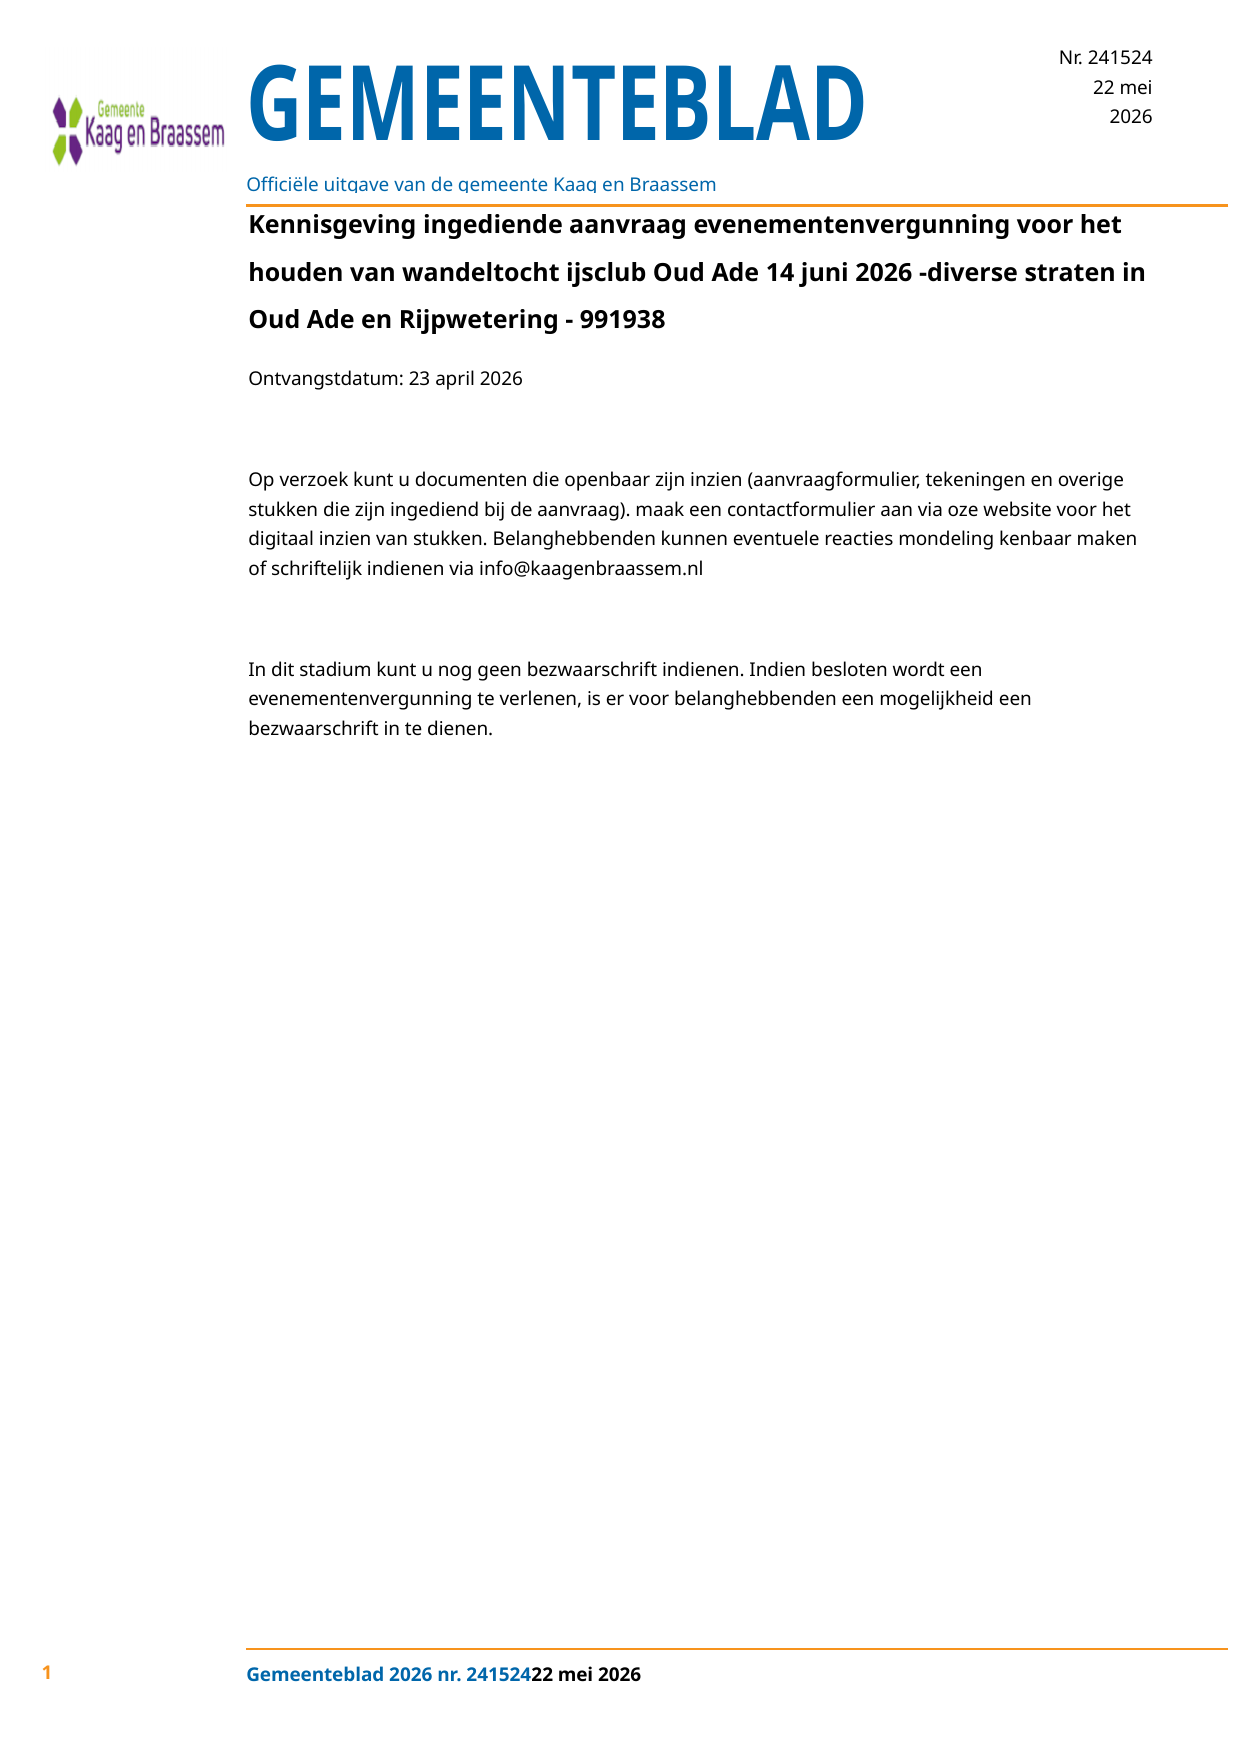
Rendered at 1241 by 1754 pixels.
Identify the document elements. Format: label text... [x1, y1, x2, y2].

picture [41, 47, 231, 172]
text Kennisgeving ingediende aanvraag evenementenvergunning voor het houden van wandeltocht ijsclub Oud Ade 14 juni 2026 -diverse straten in Oud Ade en Rijpwetering - 991938 [248, 207, 1152, 336]
text Ontvangstdatum: 23 april 2026 [248, 366, 1152, 391]
text In dit stadium kunt u nog geen bezwaarschrift indienen. Indien besloten wordt een evenementenvergunning te verlenen, is er voor belanghebbenden een mogelijkheid een bezwaarschrift in te dienen. [248, 656, 1152, 741]
text Op verzoek kunt u documenten die openbaar zijn inzien (aanvraagformulier, tekeningen en overige stukken die zijn ingediend bij de aanvraag). maak een contactformulier aan via oze website voor het digitaal inzien van stukken. Belanghebbenden kunnen eventuele reacties mondeling kenbaar maken of schriftelijk indienen via info@kaagenbraassem.nl [248, 466, 1152, 581]
